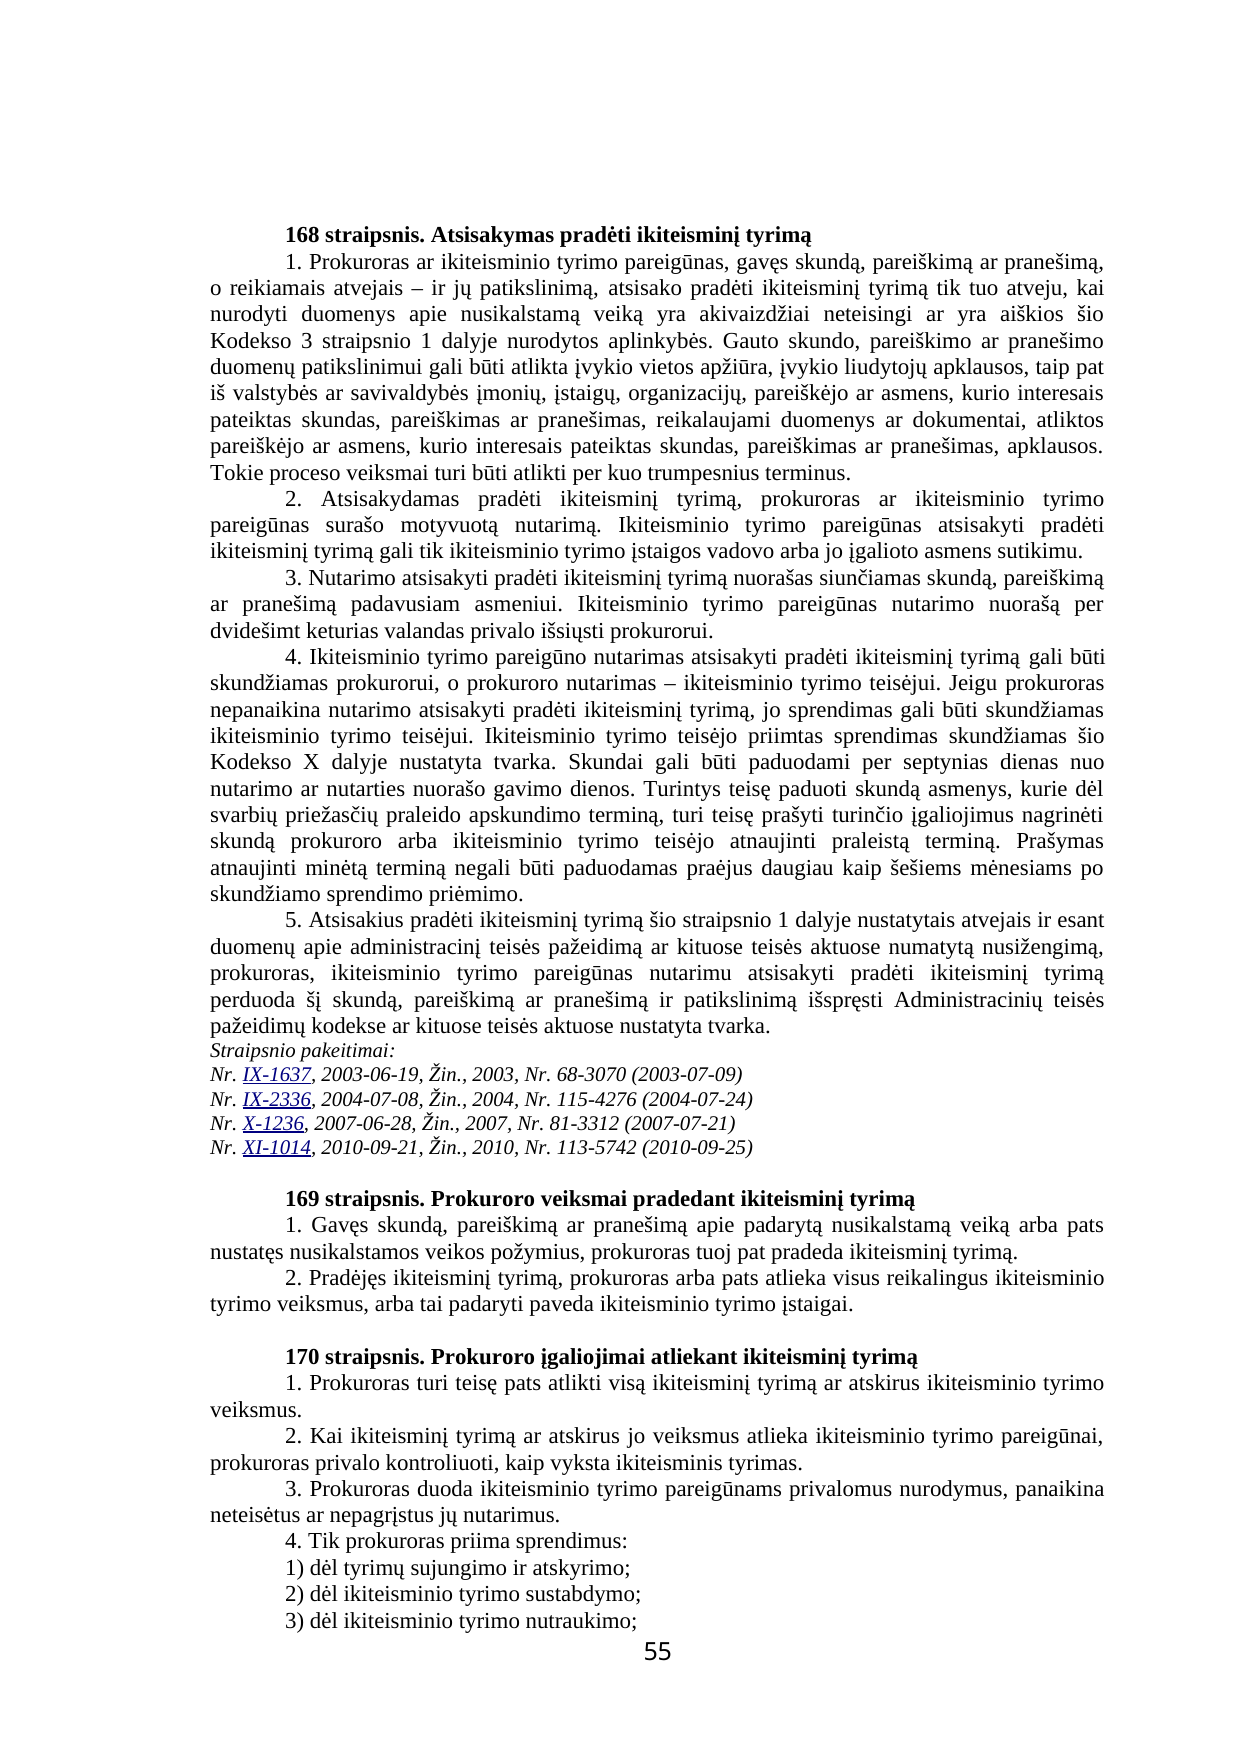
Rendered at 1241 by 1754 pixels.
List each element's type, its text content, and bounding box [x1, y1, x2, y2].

text Straipsnio pakeitimai: [210, 1038, 1106, 1062]
text 4. Tik prokuroras priima sprendimus: [210, 1528, 1106, 1554]
text Nr. IX-2336, 2004-07-08, Žin., 2004, Nr. 115-4276 (2004-07-24) [210, 1086, 1106, 1111]
text 1. Prokuroras turi teisę pats atlikti visą ikiteisminį tyrimą ar atskirus ikiteisminio tyrimo veiksmus. [210, 1369, 1106, 1422]
text 168 straipsnis. Atsisakymas pradėti ikiteisminį tyrimą [210, 221, 1106, 248]
text 2. Atsisakydamas pradėti ikiteisminį tyrimą, prokuroras ar ikiteisminio tyrimo pareigūnas surašo motyvuotą nutarimą. Ikiteisminio tyrimo pareigūnas atsisakyti pradėti ikiteisminį tyrimą gali tik ikiteisminio tyrimo įstaigos vadovo arba jo įgalioto asmens sutikimu. [210, 485, 1106, 564]
text 1) dėl tyrimų sujungimo ir atskyrimo; [210, 1554, 1106, 1580]
text Nr. XI-1014, 2010-09-21, Žin., 2010, Nr. 113-5742 (2010-09-25) [210, 1134, 1106, 1159]
text 2. Kai ikiteisminį tyrimą ar atskirus jo veiksmus atlieka ikiteisminio tyrimo pareigūnai, prokuroras privalo kontroliuoti, kaip vyksta ikiteisminis tyrimas. [210, 1422, 1106, 1475]
text 5. Atsisakius pradėti ikiteisminį tyrimą šio straipsnio 1 dalyje nustatytais atvejais ir esant duomenų apie administracinį teisės pažeidimą ar kituose teisės aktuose numatytą nusižengimą, prokuroras, ikiteisminio tyrimo pareigūnas nutarimu atsisakyti pradėti ikiteisminį tyrimą perduoda šį skundą, pareiškimą ar pranešimą ir patikslinimą išspręsti Administracinių teisės pažeidimų kodekse ar kituose teisės aktuose nustatyta tvarka. [210, 907, 1106, 1038]
text 4. Ikiteisminio tyrimo pareigūno nutarimas atsisakyti pradėti ikiteisminį tyrimą gali būti skundžiamas prokurorui, o prokuroro nutarimas – ikiteisminio tyrimo teisėjui. Jeigu prokuroras nepanaikina nutarimo atsisakyti pradėti ikiteisminį tyrimą, jo sprendimas gali būti skundžiamas ikiteisminio tyrimo teisėjui. Ikiteisminio tyrimo teisėjo priimtas sprendimas skundžiamas šio Kodekso X dalyje nustatyta tvarka. Skundai gali būti paduodami per septynias dienas nuo nutarimo ar nutarties nuorašo gavimo dienos. Turintys teisę paduoti skundą asmenys, kurie dėl svarbių priežasčių praleido apskundimo terminą, turi teisę prašyti turinčio įgaliojimus nagrinėti skundą prokuroro arba ikiteisminio tyrimo teisėjo atnaujinti praleistą terminą. Prašymas atnaujinti minėtą terminą negali būti paduodamas praėjus daugiau kaip šešiems mėnesiams po skundžiamo sprendimo priėmimo. [210, 643, 1106, 907]
text 1. Gavęs skundą, pareiškimą ar pranešimą apie padarytą nusikalstamą veiką arba pats nustatęs nusikalstamos veikos požymius, prokuroras tuoj pat pradeda ikiteisminį tyrimą. [210, 1211, 1106, 1264]
text 2. Pradėjęs ikiteisminį tyrimą, prokuroras arba pats atlieka visus reikalingus ikiteisminio tyrimo veiksmus, arba tai padaryti paveda ikiteisminio tyrimo įstaigai. [210, 1264, 1106, 1317]
text 3. Nutarimo atsisakyti pradėti ikiteisminį tyrimą nuorašas siunčiamas skundą, pareiškimą ar pranešimą padavusiam asmeniui. Ikiteisminio tyrimo pareigūnas nutarimo nuorašą per dvidešimt keturias valandas privalo išsiųsti prokurorui. [210, 564, 1106, 643]
text 169 straipsnis. Prokuroro veiksmai pradedant ikiteisminį tyrimą [210, 1185, 1106, 1211]
text 1. Prokuroras ar ikiteisminio tyrimo pareigūnas, gavęs skundą, pareiškimą ar pranešimą, o reikiamais atvejais – ir jų patikslinimą, atsisako pradėti ikiteisminį tyrimą tik tuo atveju, kai nurodyti duomenys apie nusikalstamą veiką yra akivaizdžiai neteisingi ar yra aiškios šio Kodekso 3 straipsnio 1 dalyje nurodytos aplinkybės. Gauto skundo, pareiškimo ar pranešimo duomenų patikslinimui gali būti atlikta įvykio vietos apžiūra, įvykio liudytojų apklausos, taip pat iš valstybės ar savivaldybės įmonių, įstaigų, organizacijų, pareiškėjo ar asmens, kurio interesais pateiktas skundas, pareiškimas ar pranešimas, reikalaujami duomenys ar dokumentai, atliktos pareiškėjo ar asmens, kurio interesais pateiktas skundas, pareiškimas ar pranešimas, apklausos. Tokie proceso veiksmai turi būti atlikti per kuo trumpesnius terminus. [210, 248, 1106, 485]
text 170 straipsnis. Prokuroro įgaliojimai atliekant ikiteisminį tyrimą [210, 1343, 1106, 1369]
text Nr. IX-1637, 2003-06-19, Žin., 2003, Nr. 68-3070 (2003-07-09) [210, 1062, 1106, 1086]
text Nr. X-1236, 2007-06-28, Žin., 2007, Nr. 81-3312 (2007-07-21) [210, 1111, 1106, 1134]
text 3. Prokuroras duoda ikiteisminio tyrimo pareigūnams privalomus nurodymus, panaikina neteisėtus ar nepagrįstus jų nutarimus. [210, 1475, 1106, 1528]
text 3) dėl ikiteisminio tyrimo nutraukimo; [210, 1607, 1106, 1633]
text 2) dėl ikiteisminio tyrimo sustabdymo; [210, 1580, 1106, 1607]
